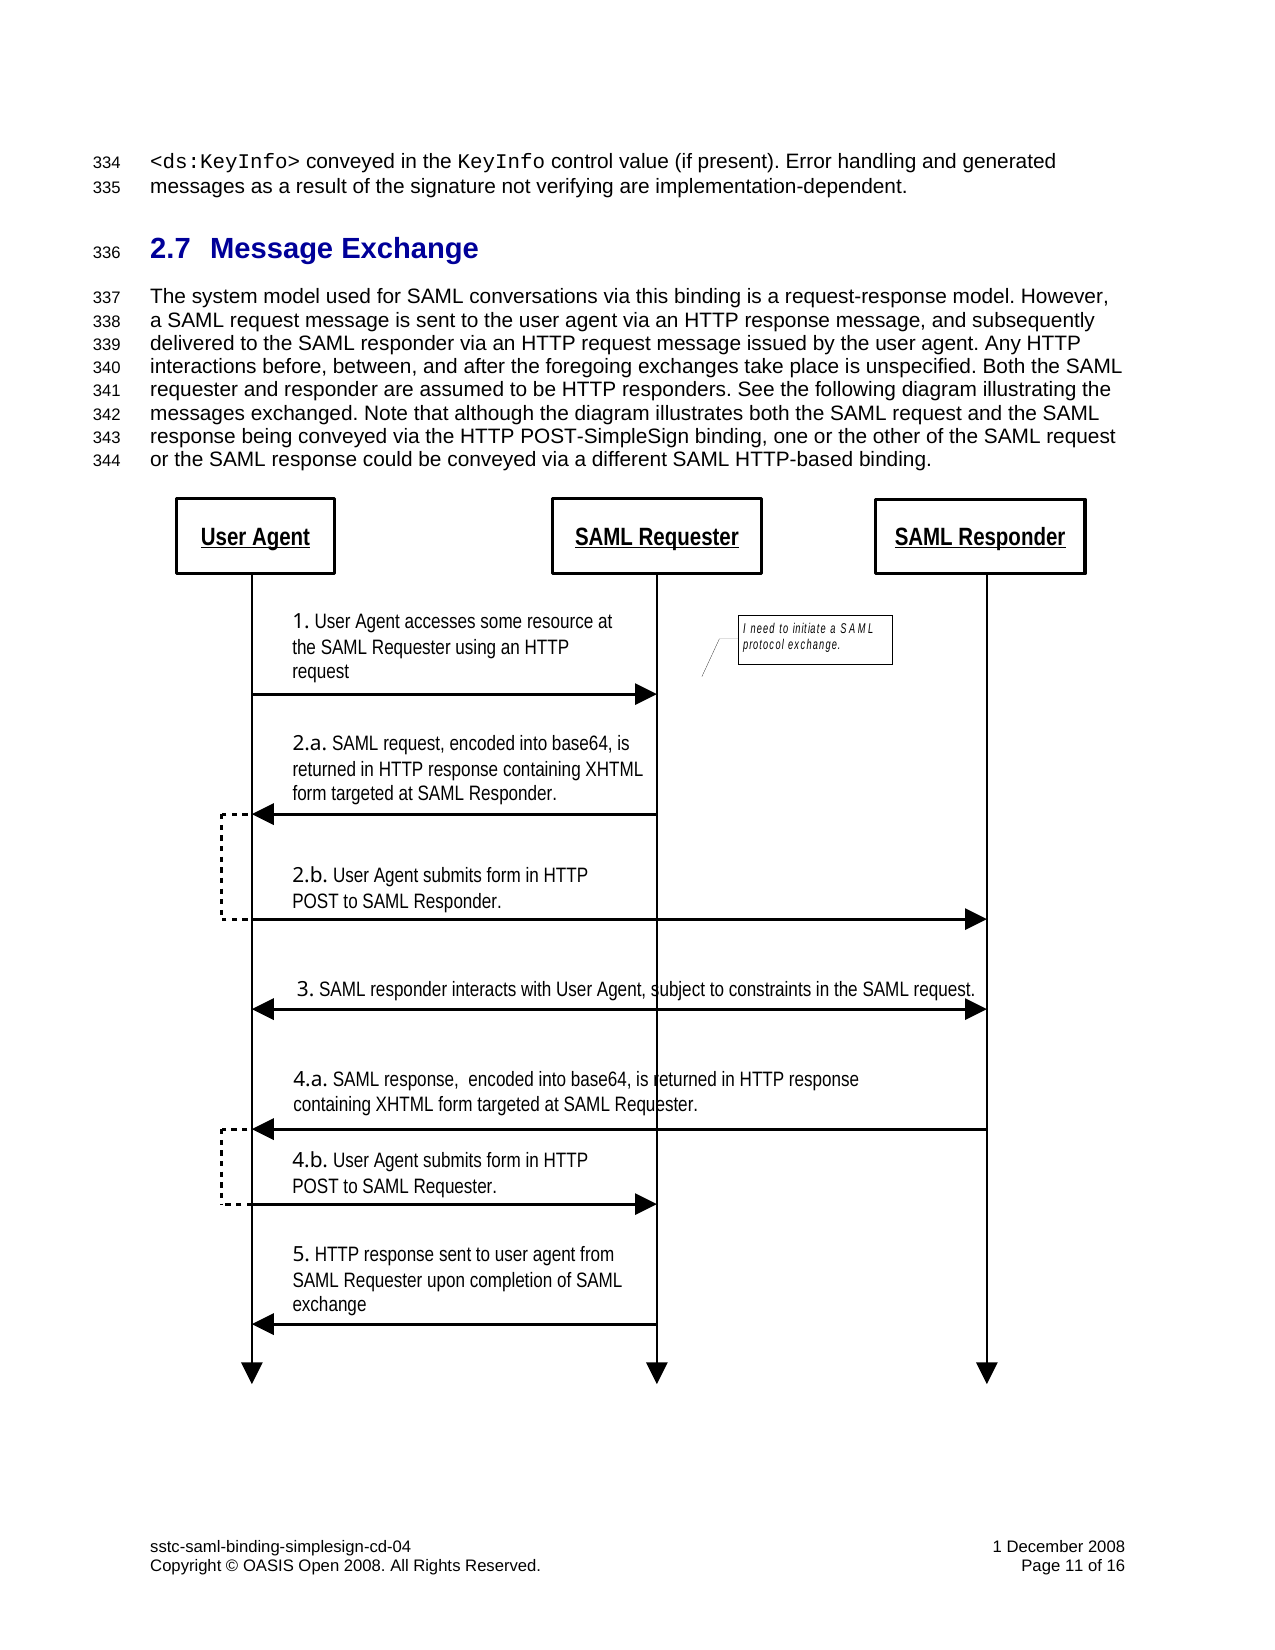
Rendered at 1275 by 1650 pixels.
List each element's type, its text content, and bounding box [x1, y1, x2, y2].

text <ds:KeyInfo> conveyed in the KeyInfo control value (if present). Error handling and generated messages as a result of the signature not verifying are implementation-dependent. [150, 150, 1125, 198]
subtitle Message Exchange [150, 232, 1125, 264]
text The system model used for SAML conversations via this binding is a request-response model. However, a SAML request message is sent to the user agent via an HTTP response message, and subsequently delivered to the SAML responder via an HTTP request message issued by the user agent. Any HTTP interactions before, between, and after the foregoing exchanges take place is unspecified. Both the SAML requester and responder are assumed to be HTTP responders. See the following diagram illustrating the messages exchanged. Note that although the diagram illustrates both the SAML request and the SAML response being conveyed via the HTTP POST-SimpleSign binding, one or the other of the SAML request or the SAML response could be conveyed via a different SAML HTTP-based binding. [150, 285, 1125, 471]
